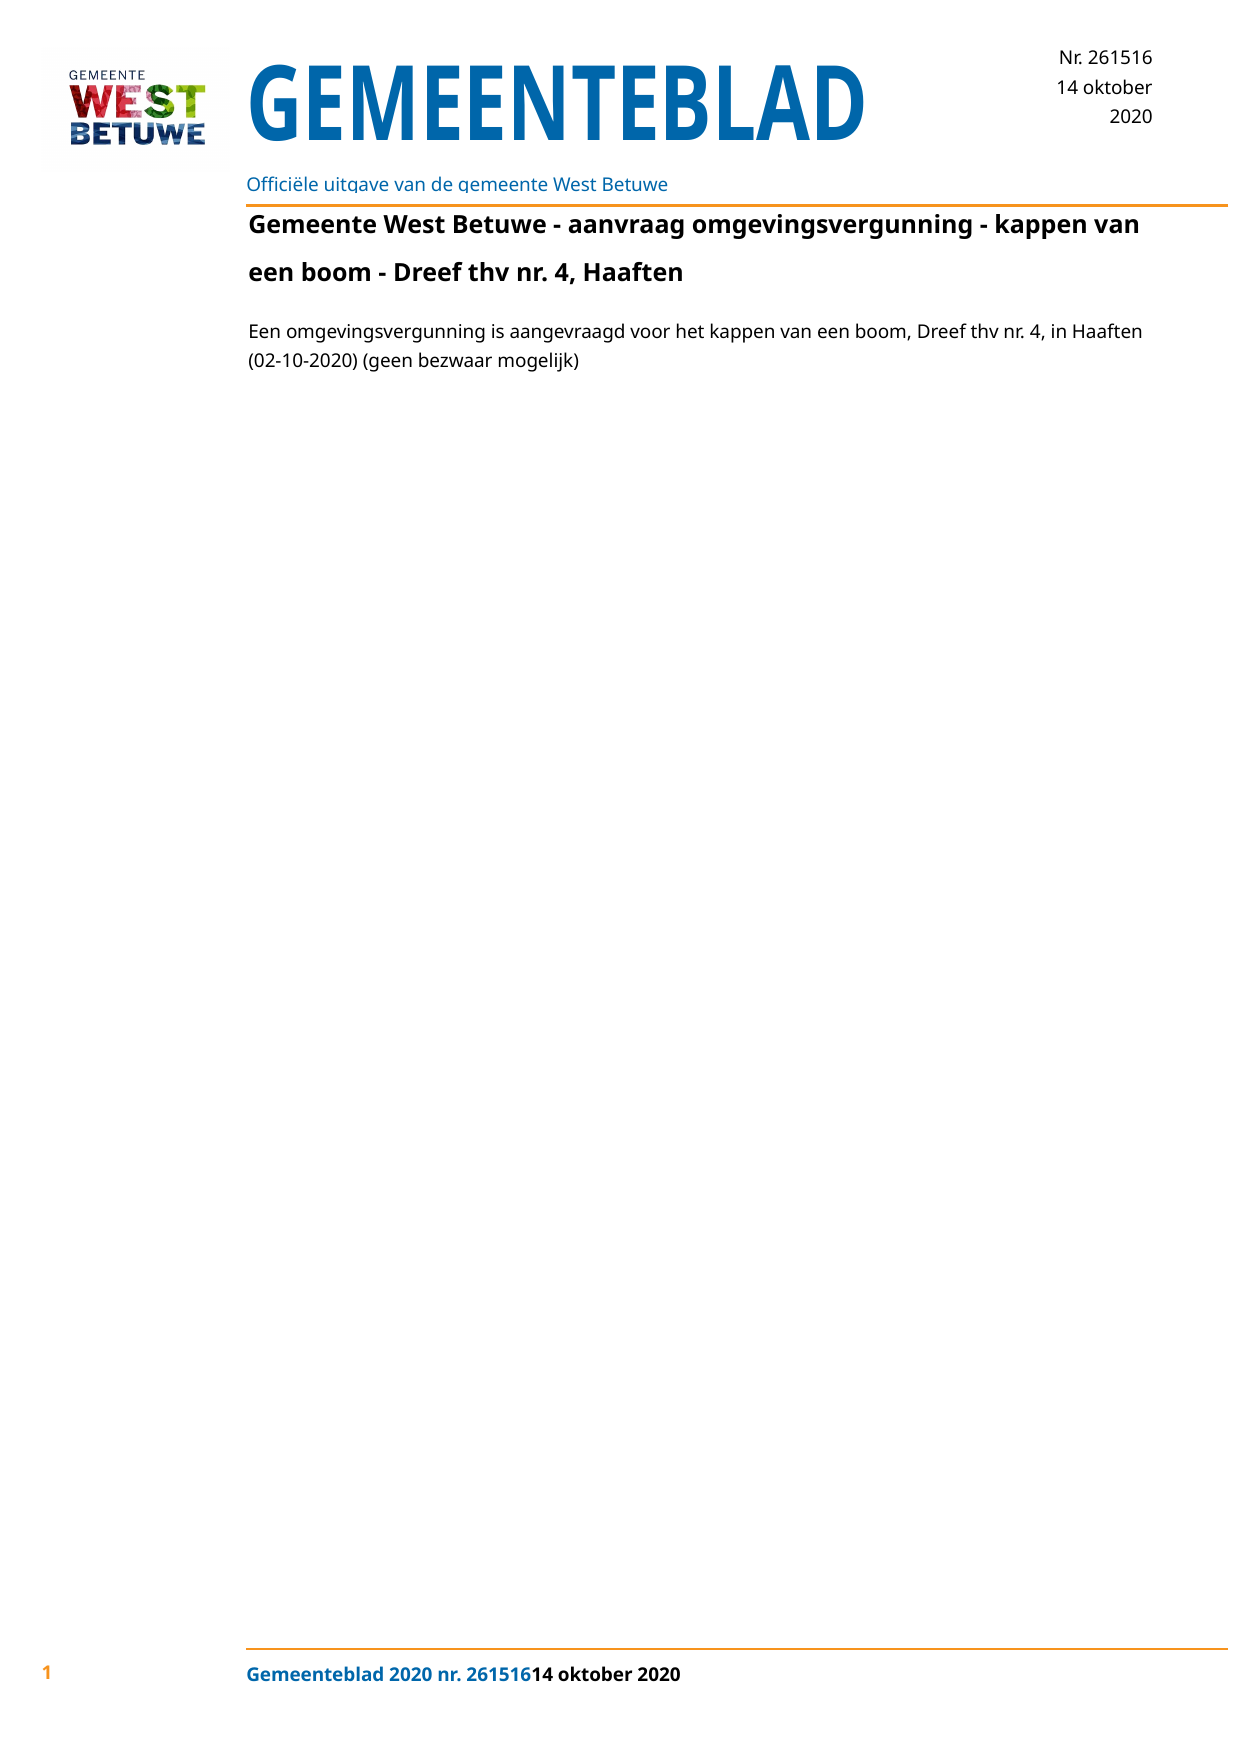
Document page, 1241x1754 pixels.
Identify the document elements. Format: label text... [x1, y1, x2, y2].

picture [41, 47, 231, 172]
text Een omgevingsvergunning is aangevraagd voor het kappen van een boom, Dreef thv nr. 4, in Haaften (02-10-2020) (geen bezwaar mogelijk) [248, 318, 1152, 373]
text Gemeente West Betuwe - aanvraag omgevingsvergunning - kappen van een boom - Dreef thv nr. 4, Haaften [248, 207, 1152, 288]
